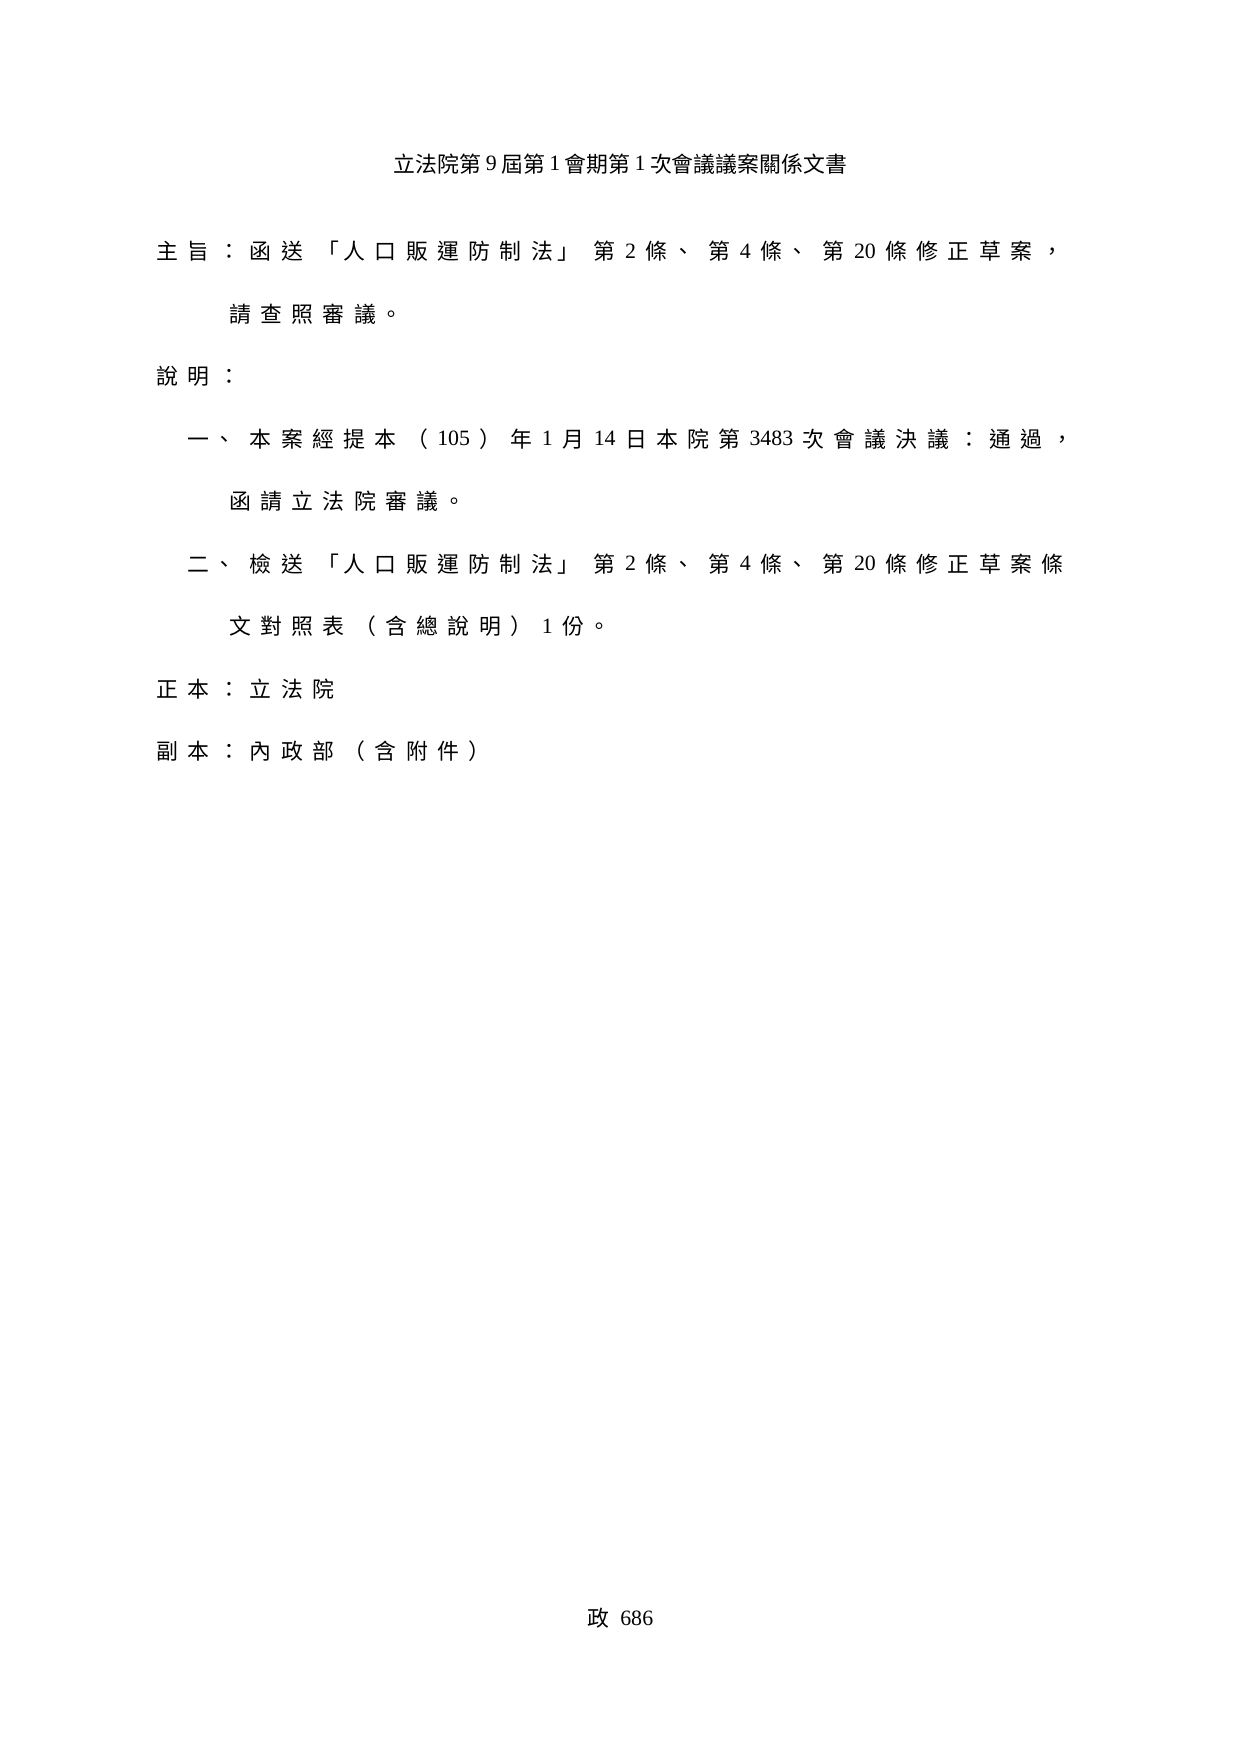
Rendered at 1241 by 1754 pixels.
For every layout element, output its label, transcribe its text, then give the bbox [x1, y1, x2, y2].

text 正本：立法院 [151, 656, 1089, 719]
text 副本：內政部（含附件） [151, 719, 1089, 781]
text 一、本案經提本（105）年1月14日本院第3483次會議決議：通過，函請立法院審議。 [173, 406, 1089, 531]
text 主旨：函送「人口販運防制法」第2條、第4條、第20條修正草案，請查照審議。 [151, 219, 1089, 344]
text 說明： [151, 344, 1089, 406]
text 二、檢送「人口販運防制法」第2條、第4條、第20條修正草案條文對照表（含總說明）1份。 [173, 531, 1089, 656]
